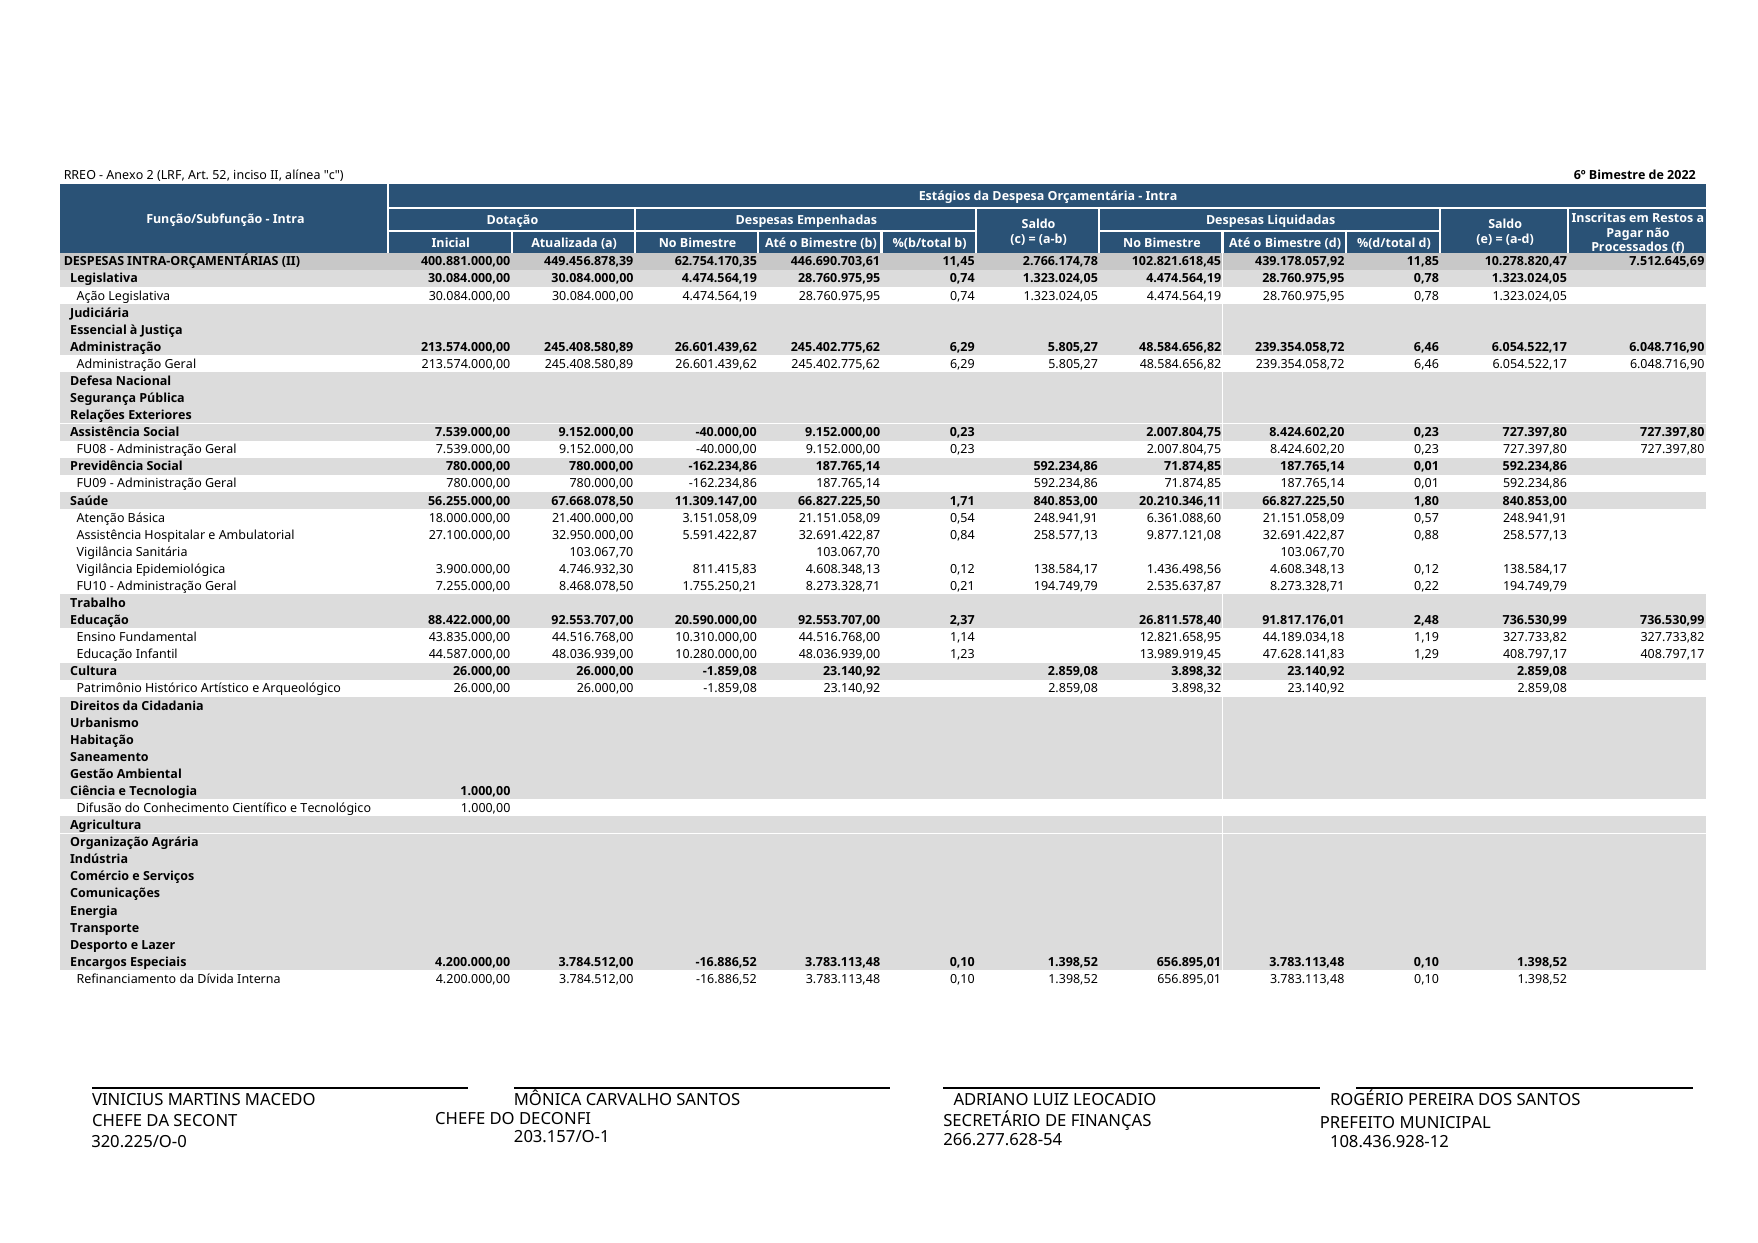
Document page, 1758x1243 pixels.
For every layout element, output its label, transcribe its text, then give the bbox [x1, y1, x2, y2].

table_cell [512, 731, 635, 748]
table_cell 103.067,70 [1223, 543, 1346, 560]
table_cell 44.587.000,00 [388, 646, 512, 663]
table_cell 2.859,08 [1440, 680, 1568, 697]
table_cell [881, 851, 976, 868]
table_cell [1223, 389, 1346, 406]
table_cell [1346, 936, 1440, 953]
table_cell 26.601.439,62 [635, 355, 758, 372]
table_cell 5.805,27 [976, 338, 1099, 355]
table_cell 102.821.618,45 [1099, 253, 1222, 270]
table_cell 0,12 [881, 560, 976, 577]
table_cell Despesas Liquidadas [1100, 209, 1439, 230]
table_cell 213.574.000,00 [388, 355, 512, 372]
table_cell 44.516.768,00 [512, 629, 635, 646]
table_cell 30.084.000,00 [388, 287, 512, 304]
table_cell 0,78 [1346, 270, 1440, 287]
table_cell Trabalho [60, 594, 388, 611]
table_cell 23.140,92 [758, 680, 881, 697]
table_cell 727.397,80 [1568, 441, 1706, 458]
table_cell [512, 372, 635, 389]
table_cell 23.140,92 [1223, 663, 1346, 680]
table_cell 26.000,00 [388, 680, 512, 697]
table_cell 6,46 [1346, 355, 1440, 372]
table_cell [1568, 560, 1706, 577]
table_cell 21.400.000,00 [512, 509, 635, 526]
table_cell [1573, 97, 1697, 112]
table_cell 26.000,00 [512, 663, 635, 680]
table_cell 9.152.000,00 [758, 424, 881, 441]
table_cell Atenção Básica [60, 509, 388, 526]
table_cell 9.152.000,00 [512, 441, 635, 458]
table_cell 9.152.000,00 [512, 424, 635, 441]
table_cell [635, 885, 758, 902]
table_cell 811.415,83 [635, 560, 758, 577]
table_cell Até o Bimestre (b) [759, 232, 880, 253]
table_cell [1346, 663, 1440, 680]
table_cell [881, 816, 976, 833]
table_cell 4.474.564,19 [635, 287, 758, 304]
table_cell [1568, 287, 1706, 304]
table_cell 2,37 [881, 611, 976, 628]
table_cell Direitos da Cidadania [60, 697, 388, 714]
table_cell Defesa Nacional [60, 372, 388, 389]
table_cell [976, 543, 1099, 560]
table_cell [976, 731, 1099, 748]
table_cell [1099, 902, 1222, 919]
table_cell [635, 594, 758, 611]
table_cell [1346, 697, 1440, 714]
table_cell 1.398,52 [1440, 970, 1568, 987]
table_cell 30.084.000,00 [512, 270, 635, 287]
table_cell 248.941,91 [976, 509, 1099, 526]
table_cell [1568, 765, 1706, 782]
table_cell Ensino Fundamental [60, 629, 388, 646]
table_cell 20.210.346,11 [1099, 492, 1222, 509]
table_cell 0,88 [1346, 526, 1440, 543]
table_cell [1346, 321, 1440, 338]
table_cell Saúde [60, 492, 388, 509]
table_cell Difusão do Conhecimento Científico e Tecnológico [60, 799, 388, 816]
table_cell [512, 816, 635, 833]
table_cell [388, 834, 512, 851]
table_cell Assistência Social [60, 424, 388, 441]
table_cell Saldo (e) = (a-d) [1441, 209, 1567, 253]
table_cell [758, 851, 881, 868]
table_cell [1223, 936, 1346, 953]
table_cell 4.200.000,00 [388, 953, 512, 970]
table_cell Indústria [60, 851, 388, 868]
table_cell [1099, 594, 1222, 611]
table_cell [976, 594, 1099, 611]
table_cell [1440, 543, 1568, 560]
table_cell 20.590.000,00 [635, 611, 758, 628]
table_cell 66.827.225,50 [758, 492, 881, 509]
table_cell 26.601.439,62 [635, 338, 758, 355]
table_cell 6.054.522,17 [1440, 338, 1568, 355]
table_cell 23.140,92 [758, 663, 881, 680]
table_cell 28.760.975,95 [1223, 287, 1346, 304]
table_cell [1568, 885, 1706, 902]
table_cell [976, 714, 1099, 731]
table_cell [388, 919, 512, 936]
table_cell 7.539.000,00 [388, 441, 512, 458]
table_cell [1223, 748, 1346, 765]
table_cell [388, 406, 512, 423]
table_cell [388, 321, 512, 338]
table_cell 1,71 [881, 492, 976, 509]
table_cell No Bimestre [1100, 232, 1221, 253]
table_cell 32.950.000,00 [512, 526, 635, 543]
table_cell 0,54 [881, 509, 976, 526]
table_cell [512, 868, 635, 885]
table_cell %(d/total d) [1347, 232, 1439, 253]
table_cell [881, 748, 976, 765]
table_cell [881, 663, 976, 680]
table_cell 0,84 [881, 526, 976, 543]
table_cell 592.234,86 [976, 475, 1099, 492]
table_cell 194.749,79 [1440, 577, 1568, 594]
table_cell Patrimônio Histórico Artístico e Arqueológico [60, 680, 388, 697]
table_cell [976, 868, 1099, 885]
table_cell [512, 304, 635, 321]
table_cell 71.874,85 [1099, 458, 1222, 475]
table_cell 439.178.057,92 [1223, 253, 1346, 270]
table_cell [1568, 304, 1706, 321]
table_cell [976, 321, 1099, 338]
table_cell [1568, 697, 1706, 714]
table_cell [1568, 936, 1706, 953]
table_cell [976, 406, 1099, 423]
table_cell -162.234,86 [635, 475, 758, 492]
table_cell [976, 902, 1099, 919]
table_cell [881, 304, 976, 321]
table_cell 2.535.637,87 [1099, 577, 1222, 594]
table_cell 23.140,92 [1223, 680, 1346, 697]
table_cell 656.895,01 [1099, 970, 1222, 987]
table_cell [1346, 680, 1440, 697]
table_cell Gestão Ambiental [60, 765, 388, 782]
table_cell 2.859,08 [976, 663, 1099, 680]
table_cell [388, 936, 512, 953]
table_cell 0,74 [881, 287, 976, 304]
table_cell 4.608.348,13 [758, 560, 881, 577]
table_cell [881, 731, 976, 748]
table_cell 1.436.498,56 [1099, 560, 1222, 577]
table_cell 245.402.775,62 [758, 338, 881, 355]
table_cell [758, 748, 881, 765]
table_cell [1346, 731, 1440, 748]
table_cell 26.000,00 [388, 663, 512, 680]
table_header [1573, 59, 1697, 77]
table_cell FU08 - Administração Geral [60, 441, 388, 458]
table_cell 5.591.422,87 [635, 526, 758, 543]
table_cell [1697, 88, 1706, 112]
table_cell [1440, 868, 1568, 885]
table_cell Encargos Especiais [60, 953, 388, 970]
table_cell 3.898,32 [1099, 663, 1222, 680]
table_cell [976, 646, 1099, 663]
table_cell [512, 714, 635, 731]
table_cell [1440, 902, 1568, 919]
table_cell [1568, 953, 1706, 970]
table_cell [512, 919, 635, 936]
table_cell [512, 765, 635, 782]
table_cell [1099, 851, 1222, 868]
table_cell [1099, 816, 1222, 833]
table_cell [881, 458, 976, 475]
table_cell -1.859,08 [635, 680, 758, 697]
table_cell [388, 851, 512, 868]
table_cell 71.874,85 [1099, 475, 1222, 492]
table_cell [881, 765, 976, 782]
table_cell 44.189.034,18 [1223, 629, 1346, 646]
table_cell -40.000,00 [635, 424, 758, 441]
table_cell 48.584.656,82 [1099, 355, 1222, 372]
table_cell Inicial [389, 232, 511, 253]
table_cell 21.151.058,09 [758, 509, 881, 526]
table_cell 44.516.768,00 [758, 629, 881, 646]
table_cell [758, 885, 881, 902]
table_cell 187.765,14 [1223, 458, 1346, 475]
table_cell 327.733,82 [1568, 629, 1706, 646]
table_cell [635, 389, 758, 406]
table_cell %(b/total b) [883, 232, 975, 253]
table_cell Despesas Empenhadas [636, 209, 975, 230]
table_cell [388, 885, 512, 902]
table_cell [758, 714, 881, 731]
table_cell 0,10 [1346, 970, 1440, 987]
table_cell [1495, 166, 1504, 184]
table_cell 2.007.804,75 [1099, 424, 1222, 441]
table_cell [1573, 79, 1697, 97]
table_cell [635, 799, 758, 816]
table_cell 0,21 [881, 577, 976, 594]
table_cell [1440, 731, 1568, 748]
table_cell 30.084.000,00 [512, 287, 635, 304]
table_cell 62.754.170,35 [635, 253, 758, 270]
table_cell 3.783.113,48 [1223, 970, 1346, 987]
table_cell 10.310.000,00 [635, 629, 758, 646]
table_cell [1568, 868, 1706, 885]
table_cell 2.007.804,75 [1099, 441, 1222, 458]
table_cell [1346, 919, 1440, 936]
table_cell 30.084.000,00 [388, 270, 512, 287]
table_cell Relações Exteriores [60, 406, 388, 423]
table_cell [758, 936, 881, 953]
table_cell 3.784.512,00 [512, 953, 635, 970]
table_cell 1,29 [1346, 646, 1440, 663]
table_cell 92.553.707,00 [758, 611, 881, 628]
table_cell 446.690.703,61 [758, 253, 881, 270]
table_cell 0,78 [1346, 287, 1440, 304]
table_cell 18.000.000,00 [388, 509, 512, 526]
table_cell [976, 885, 1099, 902]
table_cell [388, 902, 512, 919]
table_cell 48.036.939,00 [758, 646, 881, 663]
table_cell Função/Subfunção - Intra [60, 184, 387, 253]
table_cell [635, 714, 758, 731]
table_cell [881, 799, 976, 816]
table_cell [976, 372, 1099, 389]
table_cell [635, 834, 758, 851]
table_cell [512, 885, 635, 902]
table_cell [1223, 765, 1346, 782]
table_cell [758, 834, 881, 851]
table_cell 4.474.564,19 [1099, 287, 1222, 304]
table_cell [1223, 321, 1346, 338]
table_cell 13.989.919,45 [1099, 646, 1222, 663]
table_cell 1.000,00 [388, 799, 512, 816]
table_cell Transporte [60, 919, 388, 936]
table_cell [1440, 594, 1568, 611]
table_cell [635, 765, 758, 782]
table_cell [635, 936, 758, 953]
table_cell 7.255.000,00 [388, 577, 512, 594]
table_cell [1568, 851, 1706, 868]
table_cell 47.628.141,83 [1223, 646, 1346, 663]
table_cell [1346, 851, 1440, 868]
table_cell Habitação [60, 731, 388, 748]
table_cell 1.323.024,05 [1440, 287, 1568, 304]
table_cell 1.398,52 [1440, 953, 1568, 970]
table_cell 187.765,14 [1223, 475, 1346, 492]
table_cell 592.234,86 [1440, 475, 1568, 492]
table_cell [635, 697, 758, 714]
table_cell [1568, 372, 1706, 389]
table_cell [388, 816, 512, 833]
table_cell Organização Agrária [60, 834, 388, 851]
table_cell 592.234,86 [1440, 458, 1568, 475]
table_cell 780.000,00 [388, 458, 512, 475]
table_cell 4.608.348,13 [1223, 560, 1346, 577]
table_cell 1,19 [1346, 629, 1440, 646]
table_cell 327.733,82 [1440, 629, 1568, 646]
table_cell 258.577,13 [976, 526, 1099, 543]
table_cell [1568, 270, 1706, 287]
table_cell [176, 112, 1706, 136]
table_cell 258.577,13 [1440, 526, 1568, 543]
table_cell 6,46 [1346, 338, 1440, 355]
table_cell [1440, 816, 1568, 833]
table_cell [512, 748, 635, 765]
table_cell [1099, 885, 1222, 902]
table_cell 727.397,80 [1568, 424, 1706, 441]
table_cell 1.323.024,05 [976, 270, 1099, 287]
table_cell 0,23 [881, 424, 976, 441]
table_cell [976, 697, 1099, 714]
table_cell [881, 697, 976, 714]
table_cell [1568, 389, 1706, 406]
table_cell 3.783.113,48 [1223, 953, 1346, 970]
table_cell 6.048.716,90 [1568, 355, 1706, 372]
table_cell [1099, 834, 1222, 851]
table_cell 245.402.775,62 [758, 355, 881, 372]
table_cell [881, 406, 976, 423]
table_cell [758, 304, 881, 321]
table_cell [512, 902, 635, 919]
table_cell [1346, 594, 1440, 611]
table_cell [1440, 885, 1568, 902]
table_cell Urbanismo [60, 714, 388, 731]
table_header [1697, 59, 1706, 87]
table_cell 1.323.024,05 [976, 287, 1099, 304]
table_cell [881, 714, 976, 731]
table_cell [388, 748, 512, 765]
table_cell [1223, 834, 1346, 851]
table_cell 26.000,00 [512, 680, 635, 697]
table_cell [1568, 577, 1706, 594]
table_cell 840.853,00 [1440, 492, 1568, 509]
table_cell [1440, 304, 1568, 321]
table_cell [388, 304, 512, 321]
table_cell [881, 834, 976, 851]
table_cell 6.054.522,17 [1440, 355, 1568, 372]
table_cell [635, 372, 758, 389]
table_cell [1346, 885, 1440, 902]
table_cell [512, 321, 635, 338]
table_cell 3.900.000,00 [388, 560, 512, 577]
table_cell [1223, 304, 1346, 321]
table_cell [1223, 902, 1346, 919]
table_cell 0,22 [1346, 577, 1440, 594]
table_cell [1099, 714, 1222, 731]
table_cell [388, 714, 512, 731]
table_cell 9.877.121,08 [1099, 526, 1222, 543]
table_cell [1099, 406, 1222, 423]
table_cell [976, 816, 1099, 833]
table_cell 239.354.058,72 [1223, 338, 1346, 355]
table_cell Legislativa [60, 270, 388, 287]
table_cell [1099, 765, 1222, 782]
table_cell 408.797,17 [1568, 646, 1706, 663]
table_cell [1568, 543, 1706, 560]
table_cell 245.408.580,89 [512, 355, 635, 372]
table_cell 67.668.078,50 [512, 492, 635, 509]
table_cell 1.755.250,21 [635, 577, 758, 594]
table_cell [1346, 782, 1440, 799]
table_cell 1.398,52 [976, 970, 1099, 987]
table_cell 0,23 [1346, 441, 1440, 458]
table_cell [1346, 372, 1440, 389]
table_cell Administração [60, 338, 388, 355]
table_cell [976, 936, 1099, 953]
table_cell [881, 919, 976, 936]
table_cell 91.817.176,01 [1223, 611, 1346, 628]
table_cell 9.152.000,00 [758, 441, 881, 458]
table_cell [976, 799, 1099, 816]
table_cell 187.765,14 [758, 458, 881, 475]
table_cell 6,29 [881, 355, 976, 372]
table_cell 4.200.000,00 [388, 970, 512, 987]
table_cell [1223, 372, 1346, 389]
table_cell Saneamento [60, 748, 388, 765]
table_cell [512, 697, 635, 714]
table_header [176, 59, 1573, 87]
table_cell [512, 834, 635, 851]
table_cell [1440, 714, 1568, 731]
table_cell [1568, 748, 1706, 765]
table_cell [635, 543, 758, 560]
table_cell [976, 748, 1099, 765]
table_cell [512, 406, 635, 423]
table_cell 0,01 [1346, 475, 1440, 492]
table_cell 592.234,86 [976, 458, 1099, 475]
table_cell [758, 919, 881, 936]
table_cell [1568, 816, 1706, 833]
table_cell 736.530,99 [1568, 611, 1706, 628]
table_cell 3.784.512,00 [512, 970, 635, 987]
table_cell 56.255.000,00 [388, 492, 512, 509]
table_cell [176, 88, 1573, 112]
table_cell [1440, 782, 1568, 799]
table_cell Até o Bimestre (d) [1224, 232, 1345, 253]
table_cell 727.397,80 [1440, 441, 1568, 458]
table_cell [758, 389, 881, 406]
table_cell 138.584,17 [1440, 560, 1568, 577]
table_cell [1346, 748, 1440, 765]
table_cell 10.280.000,00 [635, 646, 758, 663]
table_cell [1568, 594, 1706, 611]
table_cell [881, 321, 976, 338]
table_cell [635, 816, 758, 833]
table_cell [635, 851, 758, 868]
table_cell 3.783.113,48 [758, 953, 881, 970]
table_cell [1568, 799, 1706, 816]
table_cell 27.100.000,00 [388, 526, 512, 543]
table_cell [758, 765, 881, 782]
table_cell [1099, 782, 1222, 799]
table_cell [1346, 868, 1440, 885]
table_cell 28.760.975,95 [1223, 270, 1346, 287]
table_cell [976, 629, 1099, 646]
table_cell [1440, 799, 1568, 816]
table_cell 1.323.024,05 [1440, 270, 1568, 287]
table_cell 28.760.975,95 [758, 287, 881, 304]
table_cell -16.886,52 [635, 953, 758, 970]
table_cell [388, 868, 512, 885]
table_cell DESPESAS INTRA-ORÇAMENTÁRIAS (II) [60, 253, 388, 270]
table_cell [1346, 304, 1440, 321]
table_cell 1,80 [1346, 492, 1440, 509]
table_cell 6.048.716,90 [1568, 338, 1706, 355]
table_cell [758, 697, 881, 714]
table_cell 32.691.422,87 [1223, 526, 1346, 543]
table_cell [635, 731, 758, 748]
table_cell [1568, 834, 1706, 851]
table_cell [758, 731, 881, 748]
table_cell 0,23 [1346, 424, 1440, 441]
table_cell 2.859,08 [1440, 663, 1568, 680]
table_cell 0,57 [1346, 509, 1440, 526]
table_cell 0,74 [881, 270, 976, 287]
table_cell 727.397,80 [1440, 424, 1568, 441]
table_cell [1346, 543, 1440, 560]
table_cell [1440, 389, 1568, 406]
table_cell [976, 611, 1099, 628]
table_cell [1568, 919, 1706, 936]
table_cell [1099, 389, 1222, 406]
table_cell [1099, 919, 1222, 936]
table_cell 3.898,32 [1099, 680, 1222, 697]
table_cell 6.361.088,60 [1099, 509, 1222, 526]
table_cell [1099, 731, 1222, 748]
table_header [168, 59, 176, 166]
table_cell Vigilância Epidemiológica [60, 560, 388, 577]
table_cell [1099, 868, 1222, 885]
table_cell 213.574.000,00 [388, 338, 512, 355]
table_cell [1568, 492, 1706, 509]
table_cell [1440, 697, 1568, 714]
table_cell 103.067,70 [512, 543, 635, 560]
table_cell [512, 782, 635, 799]
table_cell 1,14 [881, 629, 976, 646]
table_cell [1697, 166, 1706, 184]
table_cell [1440, 748, 1568, 765]
table_cell Educação [60, 611, 388, 628]
table_cell [1223, 731, 1346, 748]
table_cell 0,01 [1346, 458, 1440, 475]
table_cell [758, 782, 881, 799]
table_cell 8.424.602,20 [1223, 424, 1346, 441]
table_cell [388, 372, 512, 389]
table_cell [1440, 919, 1568, 936]
table_header [68, 59, 167, 157]
table_cell Atualizada (a) [513, 232, 634, 253]
table_cell [1568, 970, 1706, 987]
table_cell [976, 304, 1099, 321]
table_cell [635, 868, 758, 885]
table_cell 88.422.000,00 [388, 611, 512, 628]
table_cell [1099, 697, 1222, 714]
table_cell [1223, 406, 1346, 423]
table_cell [512, 799, 635, 816]
table_cell [388, 697, 512, 714]
table_cell [1568, 782, 1706, 799]
table_cell [635, 902, 758, 919]
table_cell 1.000,00 [388, 782, 512, 799]
table_cell Cultura [60, 663, 388, 680]
table_cell [758, 868, 881, 885]
table_cell [976, 389, 1099, 406]
table_cell 0,10 [881, 970, 976, 987]
table_cell 0,23 [881, 441, 976, 458]
table_cell [1346, 406, 1440, 423]
table_cell [758, 594, 881, 611]
table_cell 7.539.000,00 [388, 424, 512, 441]
table_cell Dotação [389, 209, 634, 230]
table_cell 28.760.975,95 [758, 270, 881, 287]
table_cell [881, 902, 976, 919]
table_cell [1099, 321, 1222, 338]
table_cell 1,23 [881, 646, 976, 663]
table_cell [388, 389, 512, 406]
table_cell [758, 321, 881, 338]
table_cell Comércio e Serviços [60, 868, 388, 885]
table_cell 48.584.656,82 [1099, 338, 1222, 355]
table_cell [1568, 714, 1706, 731]
table_cell [1568, 475, 1706, 492]
table_cell [1568, 680, 1706, 697]
table_cell [1568, 509, 1706, 526]
table_cell [1440, 321, 1568, 338]
table_cell [1568, 902, 1706, 919]
table_cell [1440, 936, 1568, 953]
table_cell [60, 987, 1706, 1060]
table_cell [758, 372, 881, 389]
table_cell [512, 389, 635, 406]
table_cell [1346, 816, 1440, 833]
table_cell [976, 424, 1099, 441]
table_cell -16.886,52 [635, 970, 758, 987]
table_cell [976, 851, 1099, 868]
table_cell 11,45 [881, 253, 976, 270]
table_cell [881, 543, 976, 560]
table_cell [758, 406, 881, 423]
table_cell Refinanciamento da Dívida Interna [60, 970, 388, 987]
table_cell Ação Legislativa [60, 287, 388, 304]
table_cell [976, 765, 1099, 782]
table_cell Ciência e Tecnologia [60, 782, 388, 799]
table_cell [635, 304, 758, 321]
table_cell [1223, 885, 1346, 902]
table_cell [881, 389, 976, 406]
table_cell [512, 851, 635, 868]
table_cell Estágios da Despesa Orçamentária - Intra [389, 184, 1706, 207]
table_cell 2.766.174,78 [976, 253, 1099, 270]
table_cell [758, 816, 881, 833]
table_cell 92.553.707,00 [512, 611, 635, 628]
table_cell [1223, 799, 1346, 816]
table_cell Segurança Pública [60, 389, 388, 406]
table_cell 0,12 [1346, 560, 1440, 577]
table_cell [635, 748, 758, 765]
table_cell Educação Infantil [60, 646, 388, 663]
table_cell [68, 157, 167, 166]
table_cell 4.474.564,19 [635, 270, 758, 287]
table_cell 26.811.578,40 [1099, 611, 1222, 628]
table_cell 0,10 [1346, 953, 1440, 970]
table_cell [1223, 714, 1346, 731]
table_cell -1.859,08 [635, 663, 758, 680]
table_cell Essencial à Justiça [60, 321, 388, 338]
table_cell 4.474.564,19 [1099, 270, 1222, 287]
table_cell [388, 731, 512, 748]
table_cell [1440, 372, 1568, 389]
table_cell 66.827.225,50 [1223, 492, 1346, 509]
table_cell [881, 680, 976, 697]
table_cell [1440, 834, 1568, 851]
table_cell 840.853,00 [976, 492, 1099, 509]
table_cell [1346, 834, 1440, 851]
table_cell 48.036.939,00 [512, 646, 635, 663]
table_cell 0,10 [881, 953, 976, 970]
table_cell [635, 782, 758, 799]
table_cell 408.797,17 [1440, 646, 1568, 663]
table_cell 103.067,70 [758, 543, 881, 560]
table_cell [976, 919, 1099, 936]
table_cell RREO - Anexo 2 (LRF, Art. 52, inciso II, alínea "c") [60, 166, 1495, 183]
table_cell [1346, 389, 1440, 406]
table_cell 245.408.580,89 [512, 338, 635, 355]
table_cell 780.000,00 [512, 475, 635, 492]
table_cell 656.895,01 [1099, 953, 1222, 970]
table_cell [1568, 458, 1706, 475]
table_cell 8.468.078,50 [512, 577, 635, 594]
table_header [60, 59, 68, 166]
table_cell -162.234,86 [635, 458, 758, 475]
table_cell Inscritas em Restos a Pagar não Processados (f) [1569, 209, 1706, 253]
table_cell [1223, 816, 1346, 833]
table_cell [881, 936, 976, 953]
table_cell [1568, 321, 1706, 338]
table_cell [176, 136, 1706, 160]
table_cell [1346, 799, 1440, 816]
table_cell No Bimestre [636, 232, 757, 253]
table_cell [881, 594, 976, 611]
table_cell [1568, 406, 1706, 423]
table_cell 187.765,14 [758, 475, 881, 492]
table_cell [1346, 714, 1440, 731]
table_cell 8.273.328,71 [1223, 577, 1346, 594]
table_cell [1223, 594, 1346, 611]
table_cell [976, 441, 1099, 458]
table_cell [176, 160, 1706, 166]
table_cell Desporto e Lazer [60, 936, 388, 953]
table_cell 138.584,17 [976, 560, 1099, 577]
table_cell 11,85 [1346, 253, 1440, 270]
table_cell [1223, 851, 1346, 868]
table_cell Previdência Social [60, 458, 388, 475]
table_cell [1099, 799, 1222, 816]
table_cell 1.398,52 [976, 953, 1099, 970]
table_cell Assistência Hospitalar e Ambulatorial [60, 526, 388, 543]
table_cell 780.000,00 [388, 475, 512, 492]
table_cell [881, 475, 976, 492]
table_cell 43.835.000,00 [388, 629, 512, 646]
table_cell 11.309.147,00 [635, 492, 758, 509]
table_cell [758, 902, 881, 919]
table_cell Energia [60, 902, 388, 919]
table_cell 8.273.328,71 [758, 577, 881, 594]
table_cell Agricultura [60, 816, 388, 833]
table_cell 3.151.058,09 [635, 509, 758, 526]
table_cell [1223, 919, 1346, 936]
table_cell [1223, 697, 1346, 714]
table_cell 6º Bimestre de 2022 [1504, 166, 1697, 184]
table_cell [1099, 372, 1222, 389]
table_cell [881, 782, 976, 799]
table_cell [1223, 868, 1346, 885]
table_cell [635, 406, 758, 423]
table_cell [512, 594, 635, 611]
table_cell 449.456.878,39 [512, 253, 635, 270]
table_cell [1223, 782, 1346, 799]
table_cell 21.151.058,09 [1223, 509, 1346, 526]
table_cell [1346, 765, 1440, 782]
table_cell [1440, 765, 1568, 782]
table_cell [881, 868, 976, 885]
table_cell [1346, 902, 1440, 919]
table_cell 10.278.820,47 [1440, 253, 1568, 270]
table_cell [881, 885, 976, 902]
table_cell 248.941,91 [1440, 509, 1568, 526]
table_cell [1099, 748, 1222, 765]
table_cell [635, 919, 758, 936]
table_cell 7.512.645,69 [1568, 253, 1706, 270]
table_cell [1440, 406, 1568, 423]
table_cell FU09 - Administração Geral [60, 475, 388, 492]
table_cell 2,48 [1346, 611, 1440, 628]
table_cell Judiciária [60, 304, 388, 321]
table_cell [758, 799, 881, 816]
table_cell Comunicações [60, 885, 388, 902]
table_cell [635, 321, 758, 338]
table_cell 4.746.932,30 [512, 560, 635, 577]
table_cell Administração Geral [60, 355, 388, 372]
table_cell [512, 936, 635, 953]
table_cell 239.354.058,72 [1223, 355, 1346, 372]
table_cell Vigilância Sanitária [60, 543, 388, 560]
table_cell [388, 765, 512, 782]
table_cell 2.859,08 [976, 680, 1099, 697]
table_cell 400.881.000,00 [388, 253, 512, 270]
table_cell -40.000,00 [635, 441, 758, 458]
table_cell 3.783.113,48 [758, 970, 881, 987]
table_cell 194.749,79 [976, 577, 1099, 594]
table_cell [1568, 526, 1706, 543]
table_cell 32.691.422,87 [758, 526, 881, 543]
table_cell [976, 782, 1099, 799]
table_cell [388, 594, 512, 611]
table_cell 736.530,99 [1440, 611, 1568, 628]
table_cell 5.805,27 [976, 355, 1099, 372]
table_cell [1568, 663, 1706, 680]
table_cell [1568, 731, 1706, 748]
table_cell [1440, 851, 1568, 868]
table_cell 12.821.658,95 [1099, 629, 1222, 646]
table_cell Saldo (c) = (a-b) [977, 209, 1098, 253]
table_cell 8.424.602,20 [1223, 441, 1346, 458]
table_cell [388, 543, 512, 560]
table_cell FU10 - Administração Geral [60, 577, 388, 594]
table_cell [976, 834, 1099, 851]
table_cell [1099, 936, 1222, 953]
table_cell 780.000,00 [512, 458, 635, 475]
table_cell [1099, 304, 1222, 321]
table_cell [881, 372, 976, 389]
table_cell 6,29 [881, 338, 976, 355]
table_cell [1099, 543, 1222, 560]
